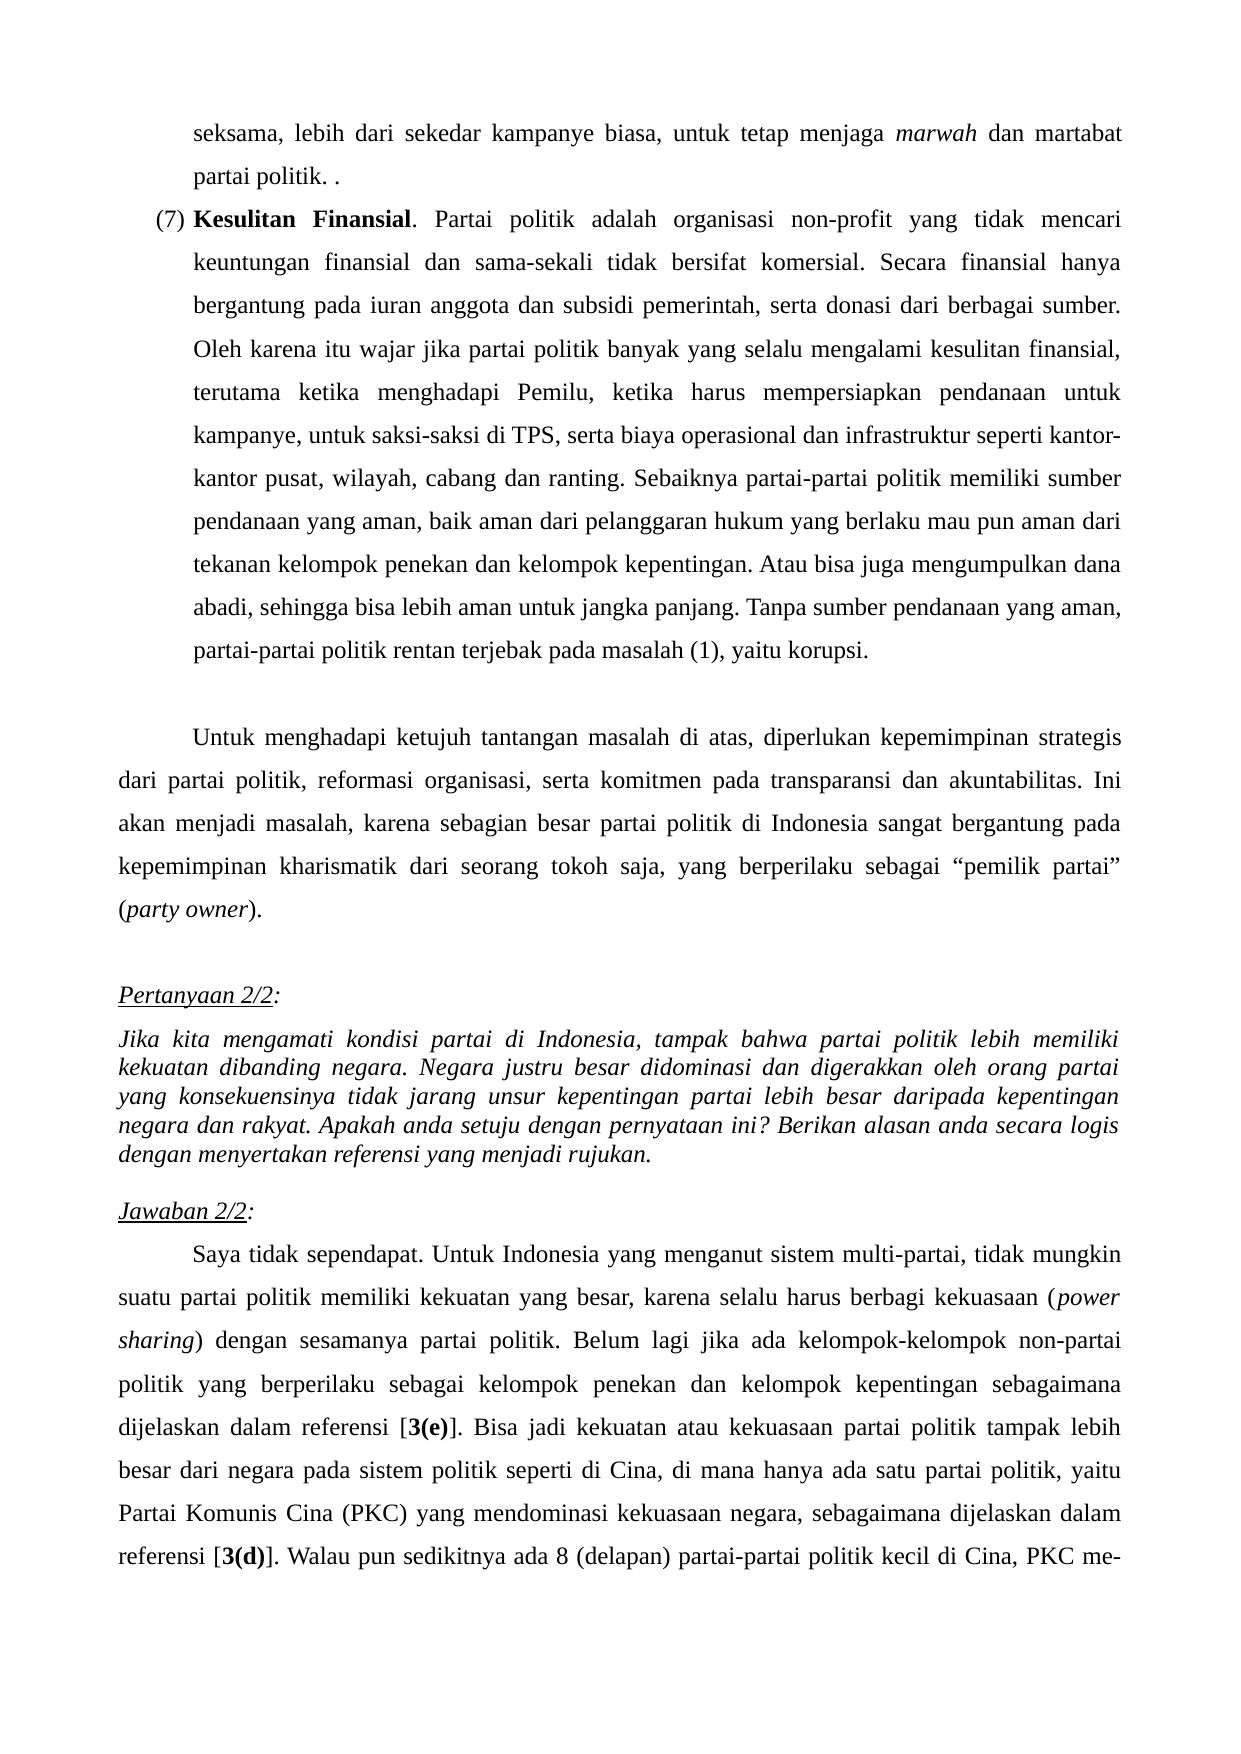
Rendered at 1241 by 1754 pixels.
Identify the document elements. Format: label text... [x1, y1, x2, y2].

text Saya tidak sependapat. Untuk Indonesia yang menganut sistem multi-partai, tidak mungkin suatu partai politik memiliki kekuatan yang besar, karena selalu harus berbagi kekuasaan (power sharing) dengan sesamanya partai politik. Belum lagi jika ada kelompok-kelompok non-partai politik yang berperilaku sebagai kelompok penekan dan kelompok kepentingan sebagaimana dijelaskan dalam referensi [3(e)]. Bisa jadi kekuatan atau kekuasaan partai politik tampak lebih besar dari negara pada sistem politik seperti di Cina, di mana hanya ada satu partai politik, yaitu Partai Komunis Cina (PKC) yang mendominasi kekuasaan negara, sebagaimana dijelaskan dalam referensi [3(d)]. Walau pun sedikitnya ada 8 (delapan) partai-partai politik kecil di Cina, PKC me- [118, 1239, 1122, 1570]
text Untuk menghadapi ketujuh tantangan masalah di atas, diperlukan kepemimpinan strategis dari partai politik, reformasi organisasi, serta komitmen pada transparansi dan akuntabilitas. Ini akan menjadi masalah, karena sebagian besar partai politik di Indonesia sangat bergantung pada kepemimpinan kharismatik dari seorang tokoh saja, yang berperilaku sebagai “pemilik partai” (party owner). [118, 722, 1122, 923]
list Kesulitan Finansial. Partai politik adalah organisasi non-profit yang tidak mencari keuntungan finansial dan sama-sekali tidak bersifat komersial. Secara finansial hanya bergantung pada iuran anggota dan subsidi pemerintah, serta donasi dari berbagai sumber. Oleh karena itu wajar jika partai politik banyak yang selalu mengalami kesulitan finansial, terutama ketika menghadapi Pemilu, ketika harus mempersiapkan pendanaan untuk kampanye, untuk saksi-saksi di TPS, serta biaya operasional dan infrastruktur seperti kantor-kantor pusat, wilayah, cabang dan ranting. Sebaiknya partai-partai politik memiliki sumber pendanaan yang aman, baik aman dari pelanggaran hukum yang berlaku mau pun aman dari tekanan kelompok penekan dan kelompok kepentingan. Atau bisa juga mengumpulkan dana abadi, sehingga bisa lebih aman untuk jangka panjang. Tanpa sumber pendanaan yang aman, partai-partai politik rentan terjebak pada masalah (1), yaitu korupsi. [156, 204, 1122, 664]
text Jawaban 2/2: [118, 1196, 1122, 1225]
text Jika kita mengamati kondisi partai di Indonesia, tampak bahwa partai politik lebih memiliki kekuatan dibanding negara. Negara justru besar didominasi dan digerakkan oleh orang partai yang konsekuensinya tidak jarang unsur kepentingan partai lebih besar daripada kepentingan negara dan rakyat. Apakah anda setuju dengan pernyataan ini? Berikan alasan anda secara logis dengan menyertakan referensi yang menjadi rujukan. [118, 1024, 1122, 1167]
text Pertanyaan 2/2: [118, 981, 1122, 1009]
list seksama, lebih dari sekedar kampanye biasa, untuk tetap menjaga marwah dan martabat partai politik. . [156, 118, 1122, 190]
